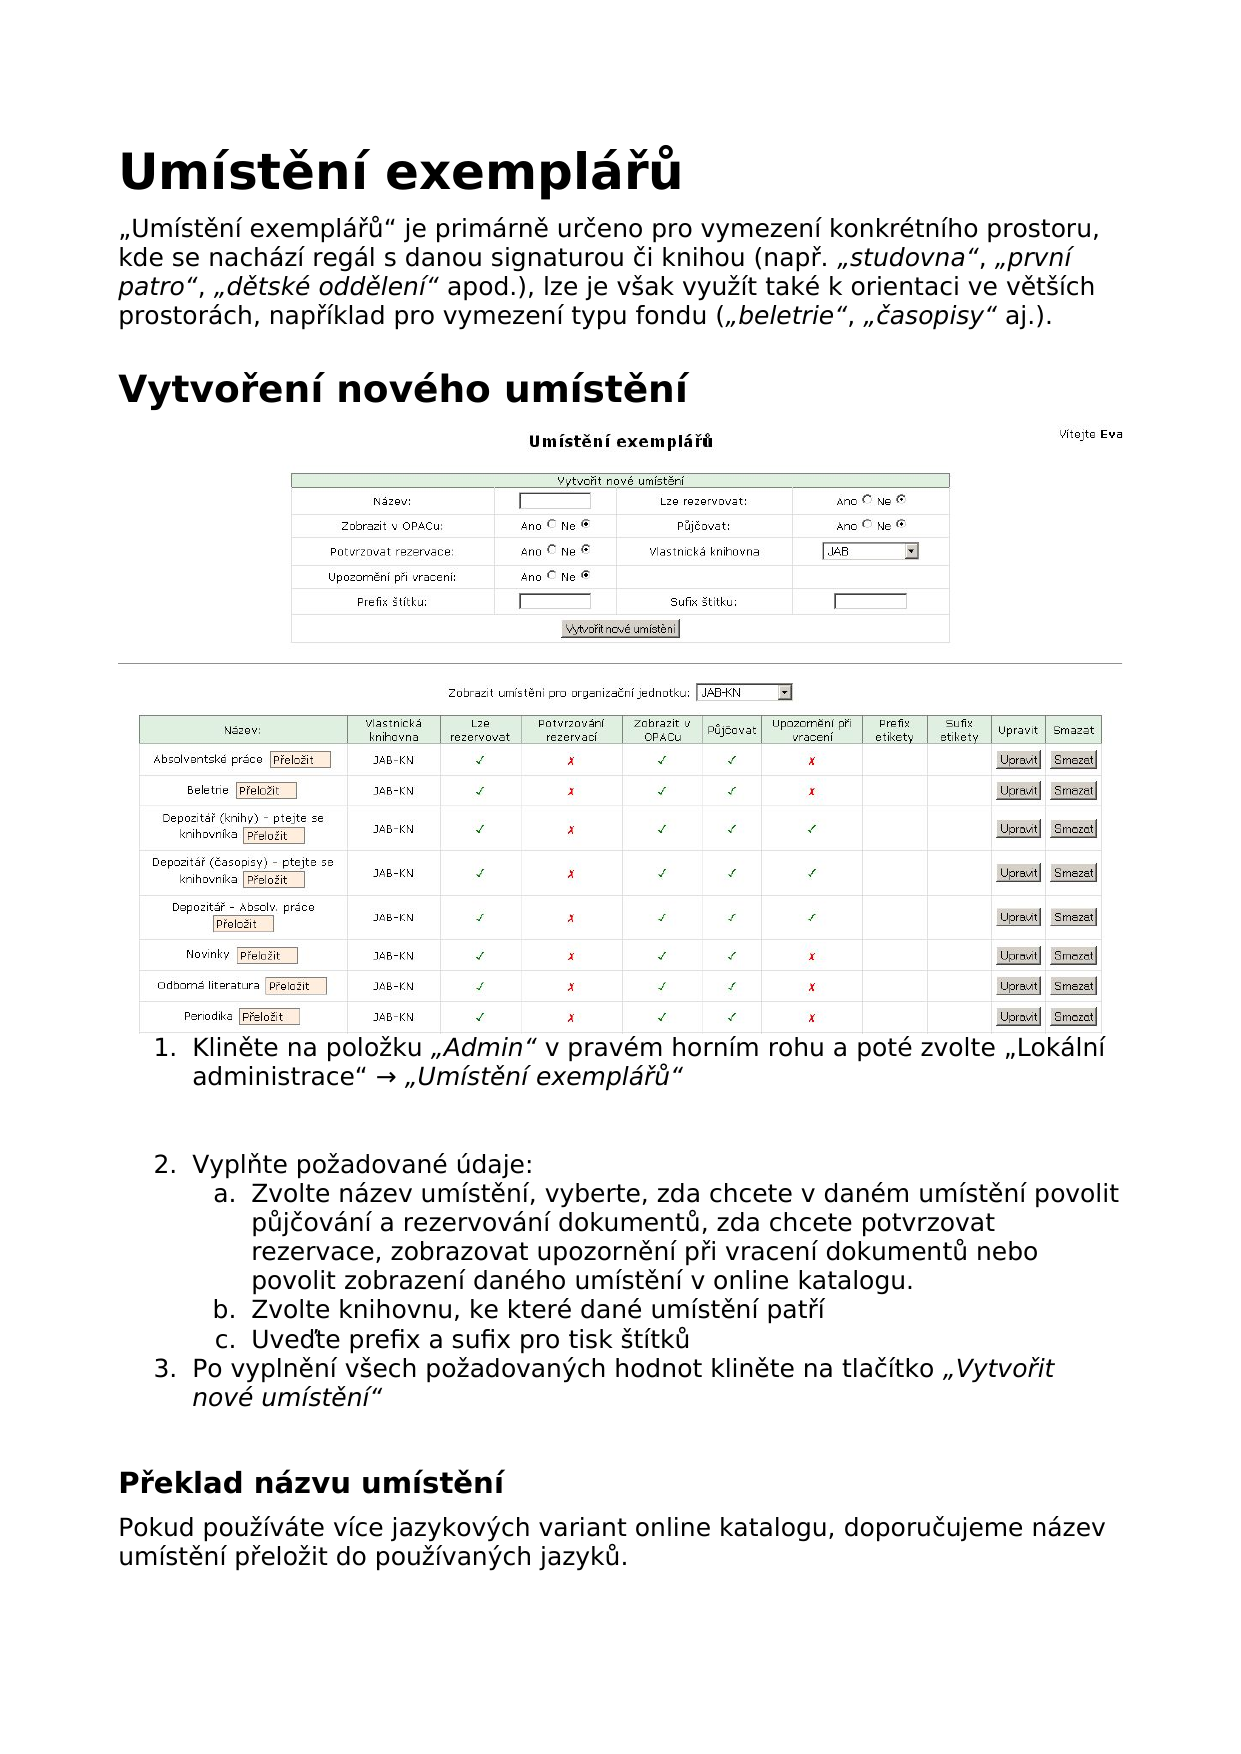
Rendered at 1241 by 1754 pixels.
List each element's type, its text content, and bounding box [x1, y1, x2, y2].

list Po vyplnění všech požadovaných hodnot kliněte na tlačítko „Vytvořit nové umístění“ [177, 1354, 1122, 1412]
text „Umístění exemplářů“ je primárně určeno pro vymezení konkrétního prostoru, kde se nachází regál s danou signaturou či knihou (např. „studovna“, „první patro“, „dětské oddělení“ apod.), lze je však využít také k orientaci ve větších prostorách, například pro vymezení typu fondu („beletrie“, „časopisy“ aj.). [118, 214, 1122, 331]
list Zvolte knihovnu, ke které dané umístění patří [236, 1296, 1122, 1325]
subtitle Překlad názvu umístění [118, 1467, 1122, 1501]
list Zvolte název umístění, vyberte, zda chcete v daném umístění povolit půjčování a rezervování dokumentů, zda chcete potvrzovat rezervace, zobrazovat upozornění při vracení dokumentů nebo povolit zobrazení daného umístění v online katalogu. [236, 1179, 1122, 1296]
subtitle Vytvoření nového umístění [118, 368, 1122, 412]
list Vyplňte požadované údaje: [177, 1150, 1122, 1179]
list Uveďte prefix a sufix pro tisk štítků [236, 1325, 1122, 1354]
subtitle Umístění exemplářů [118, 143, 1122, 201]
text Pokud používáte více jazykových variant online katalogu, doporučujeme název umístění přeložit do používaných jazyků. [118, 1513, 1122, 1572]
list Kliněte na položku „Admin“ v pravém horním rohu a poté zvolte „Lokální administrace“ → „Umístění exemplářů“ [177, 1034, 1122, 1150]
picture [118, 424, 1123, 1034]
